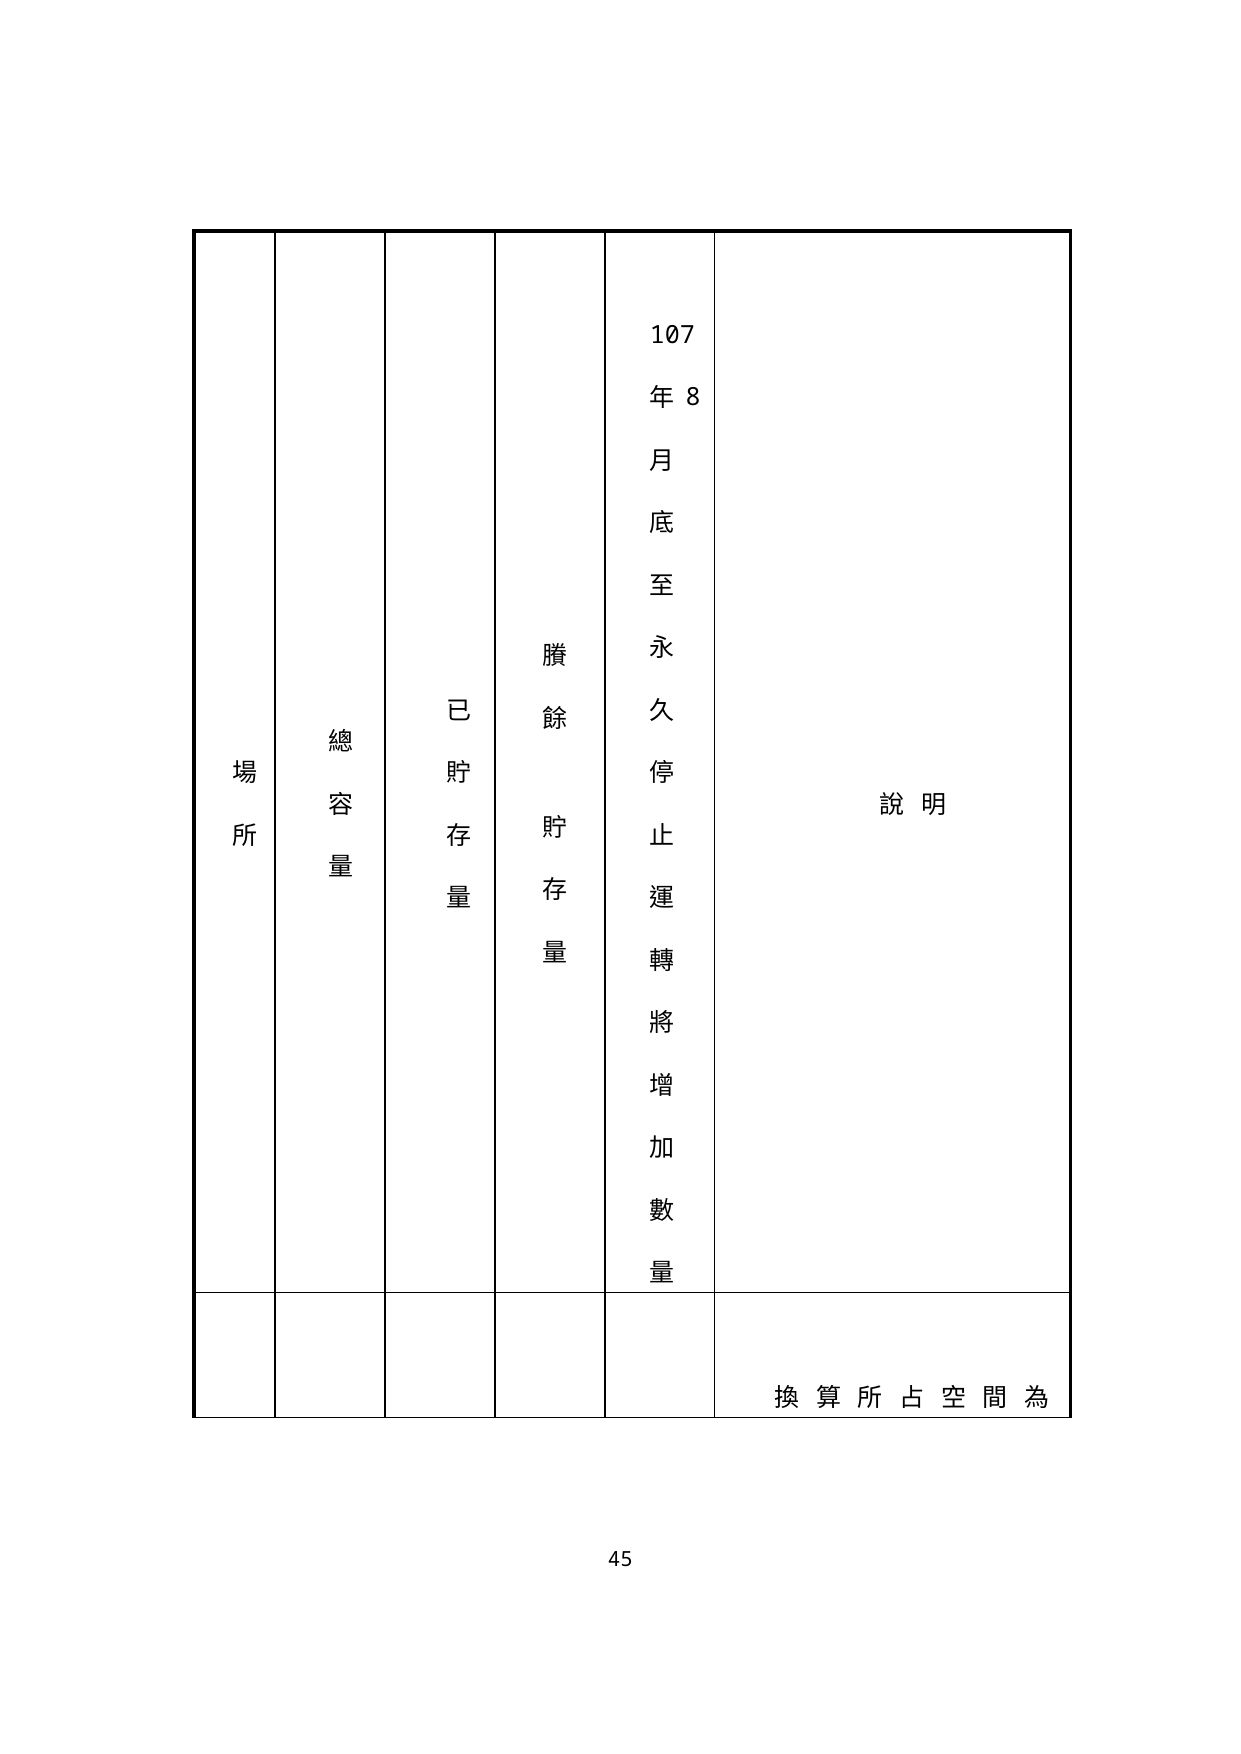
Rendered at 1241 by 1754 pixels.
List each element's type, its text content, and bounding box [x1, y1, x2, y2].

table_cell [606, 1293, 714, 1417]
table_cell [276, 1293, 384, 1417]
table_header 場所 [196, 233, 274, 1292]
table_cell [386, 1293, 494, 1417]
table_header 說明 [715, 233, 1069, 1292]
table_cell 換算所占空間為 [715, 1293, 1069, 1417]
table_cell [496, 1293, 604, 1417]
table_header 賸餘 貯存量 [496, 233, 604, 1292]
table_header 總容量 [276, 233, 384, 1292]
table_header 107年8月底至永久停止運轉將增加數量 [606, 233, 714, 1292]
table_cell [196, 1293, 274, 1417]
table_header 已貯存量 [386, 233, 494, 1292]
